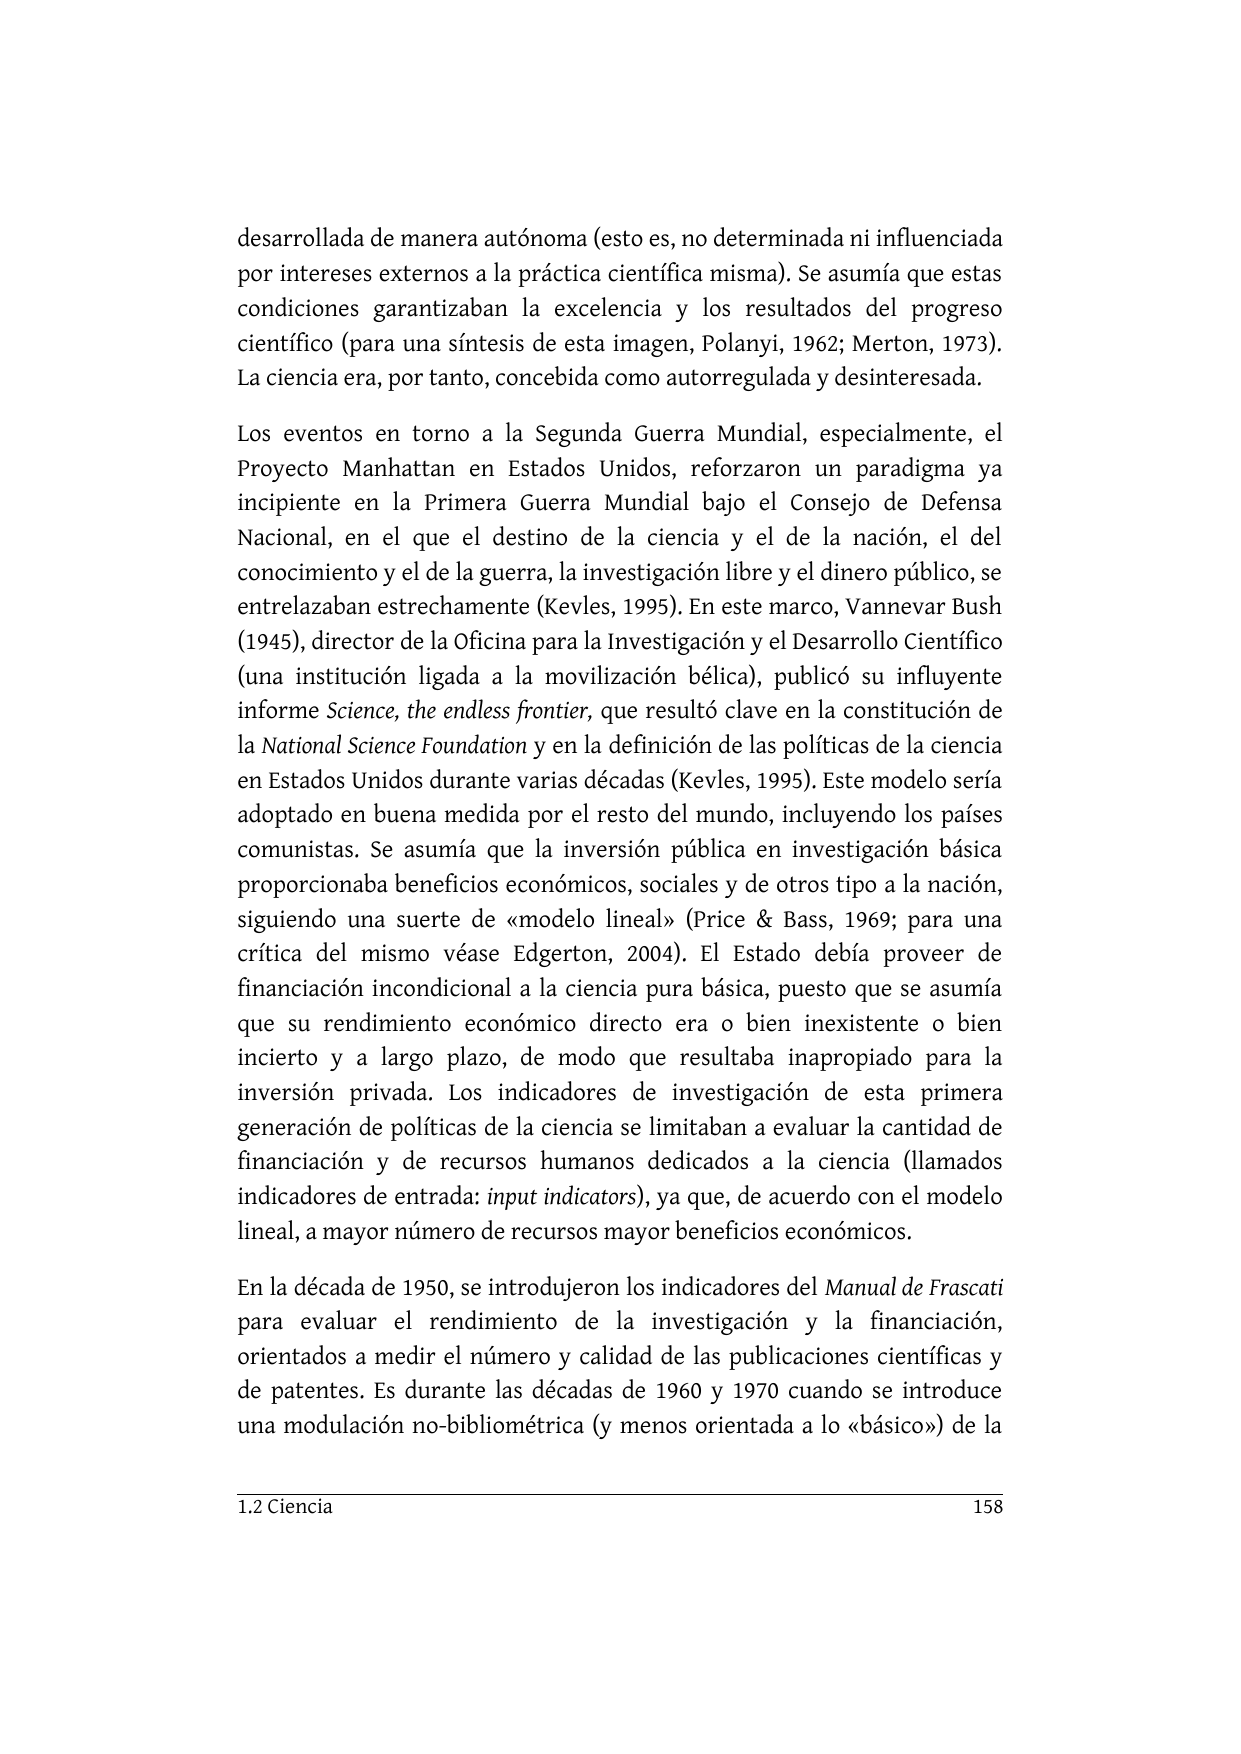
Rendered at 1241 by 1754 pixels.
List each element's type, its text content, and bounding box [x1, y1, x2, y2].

text desarrollada de manera autónoma (esto es, no determinada ni influenciada por intereses externos a la práctica científica misma). Se asumía que estas condiciones garantizaban la excelencia y los resultados del progreso científico (para una síntesis de esta imagen, Polanyi, 1962; Merton, 1973). La ciencia era, por tanto, concebida como autorregulada y desinteresada. [237, 225, 1003, 393]
text En la década de 1950, se introdujeron los indicadores del Manual de Frascati para evaluar el rendimiento de la investigación y la financiación, orientados a medir el número y calidad de las publicaciones científicas y de patentes. Es durante las décadas de 1960 y 1970 cuando se introduce una modulación no-bibliométrica (y menos orientada a lo «básico») de la [237, 1273, 1003, 1441]
text Los eventos en torno a la Segunda Guerra Mundial, especialmente, el Proyecto Manhattan en Estados Unidos, reforzaron un paradigma ya incipiente en la Primera Guerra Mundial bajo el Consejo de Defensa Nacional, en el que el destino de la ciencia y el de la nación, el del conocimiento y el de la guerra, la investigación libre y el dinero público, se entrelazaban estrechamente (Kevles, 1995). En este marco, Vannevar Bush (1945), director de la Oficina para la Investigación y el Desarrollo Científico (una institución ligada a la movilización bélica), publicó su influyente informe Science, the endless frontier, que resultó clave en la constitución de la National Science Foundation y en la definición de las políticas de la ciencia en Estados Unidos durante varias décadas (Kevles, 1995). Este modelo sería adoptado en buena medida por el resto del mundo, incluyendo los países comunistas. Se asumía que la inversión pública en investigación básica proporcionaba beneficios económicos, sociales y de otros tipo a la nación, siguiendo una suerte de «modelo lineal» (Price & Bass, 1969; para una crítica del mismo véase Edgerton, 2004). El Estado debía proveer de financiación incondicional a la ciencia pura básica, puesto que se asumía que su rendimiento económico directo era o bien inexistente o bien incierto y a largo plazo, de modo que resultaba inapropiado para la inversión privada. Los indicadores de investigación de esta primera generación de políticas de la ciencia se limitaban a evaluar la cantidad de financiación y de recursos humanos dedicados a la ciencia (llamados indicadores de entrada: input indicators), ya que, de acuerdo con el modelo lineal, a mayor número de recursos mayor beneficios económicos. [237, 419, 1003, 1246]
